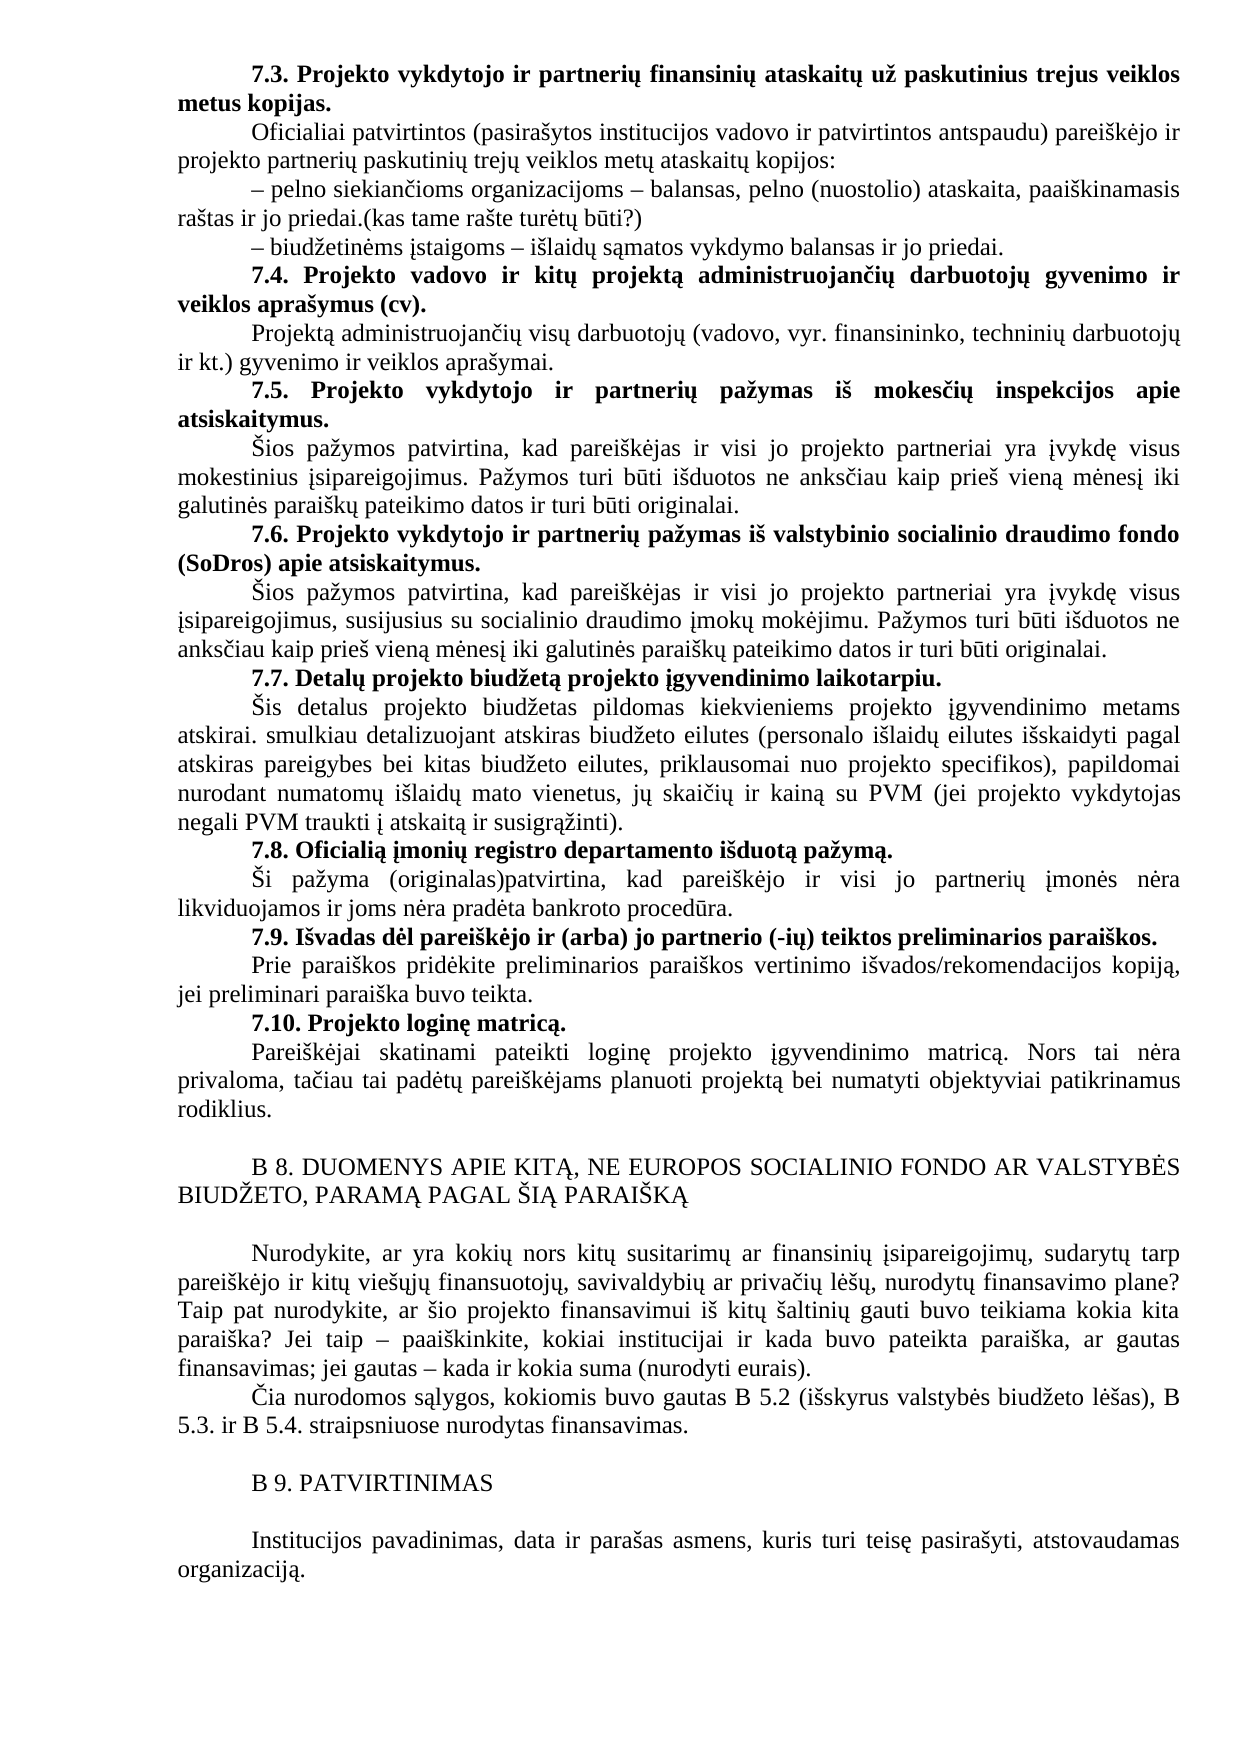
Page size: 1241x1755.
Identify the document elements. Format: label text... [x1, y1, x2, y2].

text 7.7. Detalų projekto biudžetą projekto įgyvendinimo laikotarpiu. [177, 663, 1181, 692]
text Oficialiai patvirtintos (pasirašytos institucijos vadovo ir patvirtintos antspaudu) pareiškėjo ir projekto partnerių paskutinių trejų veiklos metų ataskaitų kopijos: [177, 117, 1181, 174]
text Šios pažymos patvirtina, kad pareiškėjas ir visi jo projekto partneriai yra įvykdę visus įsipareigojimus, susijusius su socialinio draudimo įmokų mokėjimu. Pažymos turi būti išduotos ne anksčiau kaip prieš vieną mėnesį iki galutinės paraiškų pateikimo datos ir turi būti originalai. [177, 577, 1181, 663]
text 7.3. Projekto vykdytojo ir partnerių finansinių ataskaitų už paskutinius trejus veiklos metus kopijas. [177, 59, 1181, 117]
text B 8. DUOMENYS APIE KITĄ, NE EUROPOS SOCIALINIO FONDO AR VALSTYBĖS BIUDŽETO, PARAMĄ PAGAL ŠIĄ PARAIŠKĄ [177, 1152, 1181, 1209]
text Ši pažyma (originalas)patvirtina, kad pareiškėjo ir visi jo partnerių įmonės nėra likviduojamos ir joms nėra pradėta bankroto procedūra. [177, 864, 1181, 922]
text Nurodykite, ar yra kokių nors kitų susitarimų ar finansinių įsipareigojimų, sudarytų tarp pareiškėjo ir kitų viešųjų finansuotojų, savivaldybių ar privačių lėšų, nurodytų finansavimo plane? Taip pat nurodykite, ar šio projekto finansavimui iš kitų šaltinių gauti buvo teikiama kokia kita paraiška? Jei taip – paaiškinkite, kokiai institucijai ir kada buvo pateikta paraiška, ar gautas finansavimas; jei gautas – kada ir kokia suma (nurodyti eurais). [177, 1238, 1181, 1382]
text B 9. PATVIRTINIMAS [177, 1468, 1181, 1497]
text Pareiškėjai skatinami pateikti loginę projekto įgyvendinimo matricą. Nors tai nėra privaloma, tačiau tai padėtų pareiškėjams planuoti projektą bei numatyti objektyviai patikrinamus rodiklius. [177, 1037, 1181, 1123]
text 7.10. Projekto loginę matricą. [177, 1008, 1181, 1037]
text Projektą administruojančių visų darbuotojų (vadovo, vyr. finansininko, techninių darbuotojų ir kt.) gyvenimo ir veiklos aprašymai. [177, 318, 1181, 375]
text 7.6. Projekto vykdytojo ir partnerių pažymas iš valstybinio socialinio draudimo fondo (SoDros) apie atsiskaitymus. [177, 519, 1181, 577]
text Institucijos pavadinimas, data ir parašas asmens, kuris turi teisę pasirašyti, atstovaudamas organizaciją. [177, 1525, 1181, 1583]
text 7.9. Išvadas dėl pareiškėjo ir (arba) jo partnerio (-ių) teiktos preliminarios paraiškos. [177, 922, 1181, 950]
text Prie paraiškos pridėkite preliminarios paraiškos vertinimo išvados/rekomendacijos kopiją, jei preliminari paraiška buvo teikta. [177, 950, 1181, 1008]
text 7.8. Oficialią įmonių registro departamento išduotą pažymą. [177, 835, 1181, 864]
text 7.4. Projekto vadovo ir kitų projektą administruojančių darbuotojų gyvenimo ir veiklos aprašymus (cv). [177, 260, 1181, 318]
text 7.5. Projekto vykdytojo ir partnerių pažymas iš mokesčių inspekcijos apie atsiskaitymus. [177, 375, 1181, 433]
text – pelno siekiančioms organizacijoms – balansas, pelno (nuostolio) ataskaita, paaiškinamasis raštas ir jo priedai.(kas tame rašte turėtų būti?) [177, 174, 1181, 232]
text Šios pažymos patvirtina, kad pareiškėjas ir visi jo projekto partneriai yra įvykdę visus mokestinius įsipareigojimus. Pažymos turi būti išduotos ne anksčiau kaip prieš vieną mėnesį iki galutinės paraiškų pateikimo datos ir turi būti originalai. [177, 433, 1181, 519]
text Čia nurodomos sąlygos, kokiomis buvo gautas B 5.2 (išskyrus valstybės biudžeto lėšas), B 5.3. ir B 5.4. straipsniuose nurodytas finansavimas. [177, 1382, 1181, 1439]
text – biudžetinėms įstaigoms – išlaidų sąmatos vykdymo balansas ir jo priedai. [177, 232, 1181, 260]
text Šis detalus projekto biudžetas pildomas kiekvieniems projekto įgyvendinimo metams atskirai. smulkiau detalizuojant atskiras biudžeto eilutes (personalo išlaidų eilutes išskaidyti pagal atskiras pareigybes bei kitas biudžeto eilutes, priklausomai nuo projekto specifikos), papildomai nurodant numatomų išlaidų mato vienetus, jų skaičių ir kainą su PVM (jei projekto vykdytojas negali PVM traukti į atskaitą ir susigrąžinti). [177, 692, 1181, 835]
